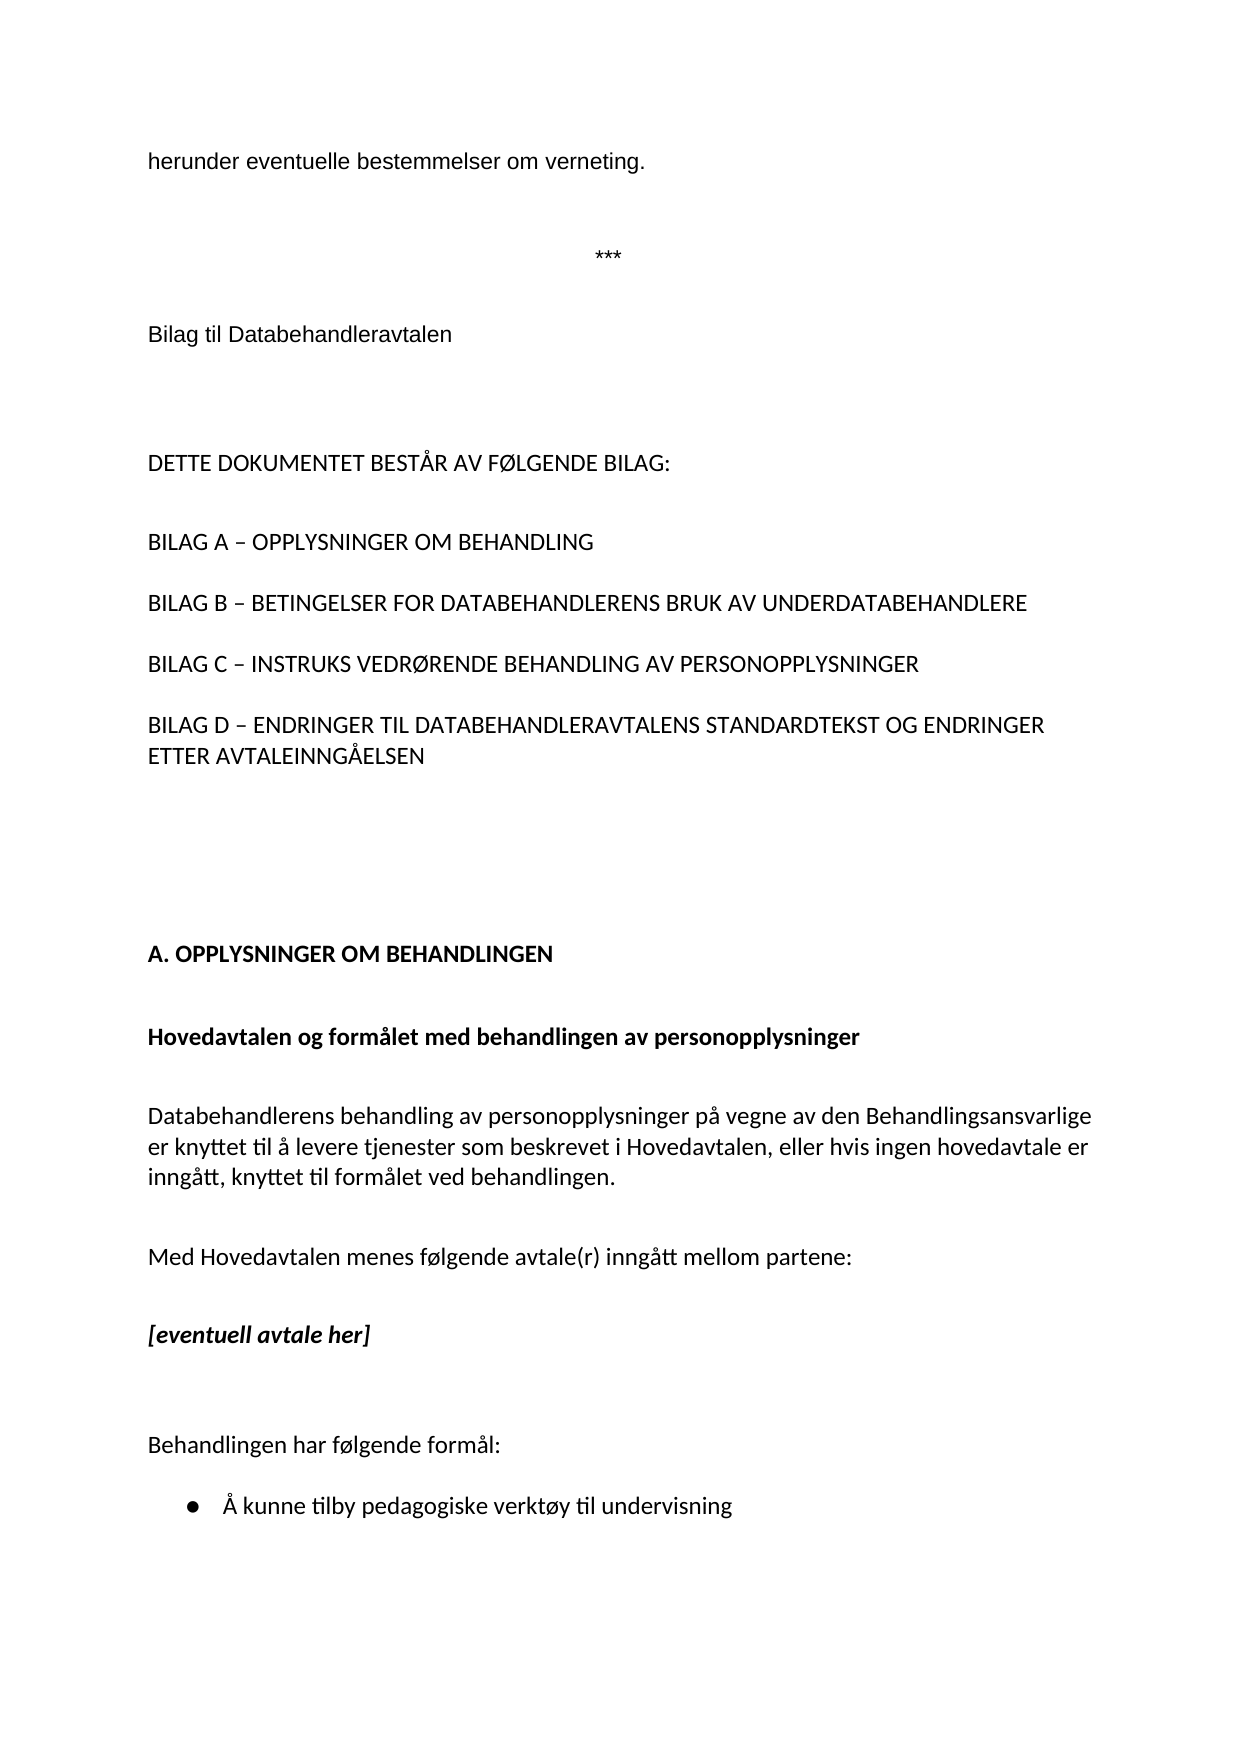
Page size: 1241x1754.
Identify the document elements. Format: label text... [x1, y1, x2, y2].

subtitle Hovedavtalen og formålet med behandlingen av personopplysninger [148, 1021, 1093, 1052]
text Behandlingen har følgende formål: [148, 1429, 1093, 1460]
text DETTE DOKUMENTET BESTÅR AV FØLGENDE BILAG: [148, 447, 1093, 478]
text BILAG D – ENDRINGER TIL DATABEHANDLERAVTALENS STANDARDTEKST OG ENDRINGER ETTER AVTALEINNGÅELSEN [148, 679, 1093, 771]
text BILAG C – INSTRUKS VEDRØRENDE BEHANDLING AV PERSONOPPLYSNINGER [148, 648, 1093, 679]
subtitle A. OPPLYSNINGER OM BEHANDLINGEN [148, 938, 1093, 969]
text BILAG A – OPPLYSNINGER OM BEHANDLING [148, 526, 1093, 557]
text Databehandlerens behandling av personopplysninger på vegne av den Behandlingsansvarlige er knyttet til å levere tjenester som beskrevet i Hovedavtalen, eller hvis ingen hovedavtale er inngått, knyttet til formålet ved behandlingen. [148, 1101, 1093, 1192]
text herunder eventuelle bestemmelser om verneting. [148, 148, 1069, 174]
list Å kunne tilby pedagogiske verktøy til undervisning [185, 1490, 1093, 1521]
text BILAG B – BETINGELSER FOR DATABEHANDLERENS BRUK AV UNDERDATABEHANDLERE [148, 587, 1093, 618]
text *** [148, 245, 1069, 271]
text Bilag til Databehandleravtalen [148, 321, 1069, 348]
text Med Hovedavtalen menes følgende avtale(r) inngått mellom partene: [148, 1241, 1093, 1271]
text [eventuell avtale her] [148, 1320, 1093, 1350]
